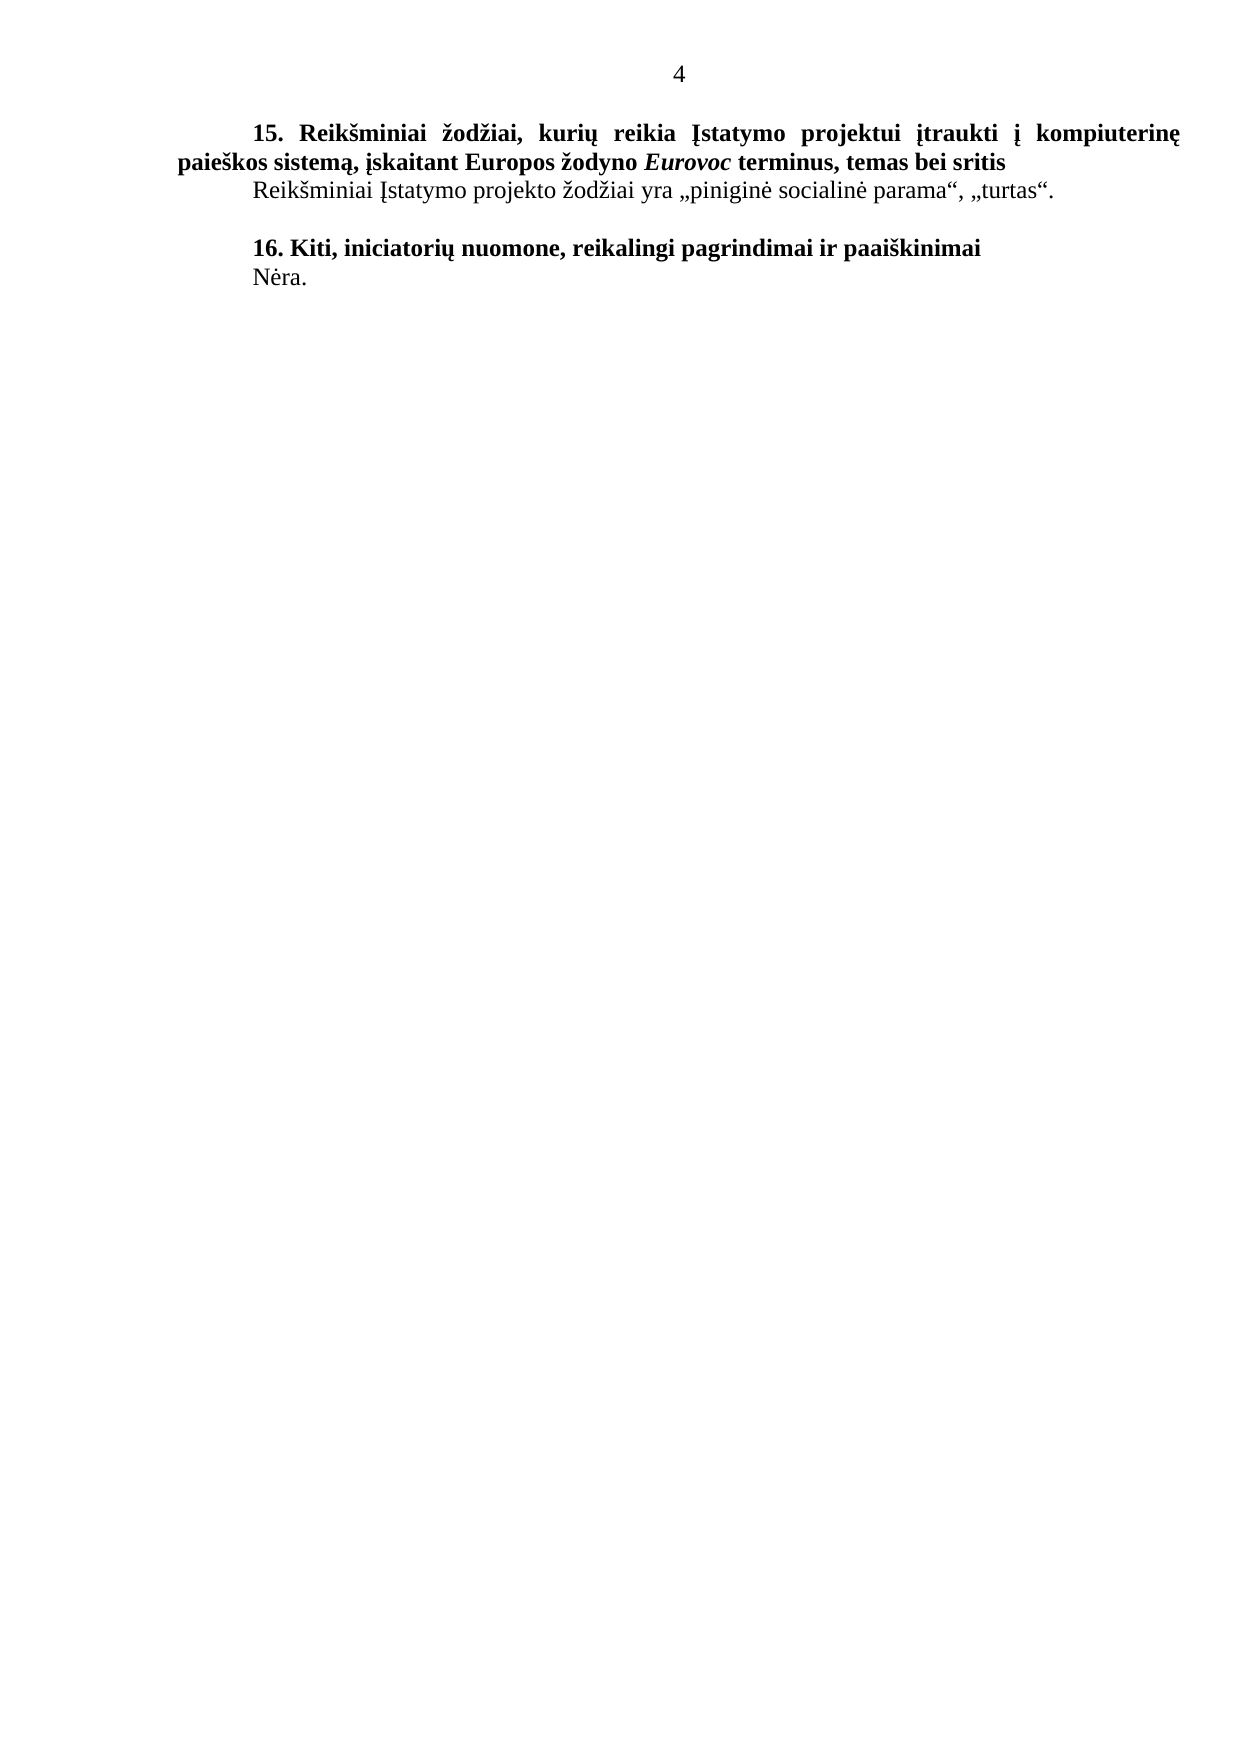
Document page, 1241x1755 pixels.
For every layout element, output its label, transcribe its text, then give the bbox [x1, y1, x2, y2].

text Nėra. [177, 262, 1181, 291]
text 16. Kiti, iniciatorių nuomone, reikalingi pagrindimai ir paaiškinimai [177, 233, 1181, 262]
text Reikšminiai Įstatymo projekto žodžiai yra „piniginė socialinė parama“, „turtas“. [177, 176, 1181, 204]
text 15. Reikšminiai žodžiai, kurių reikia Įstatymo projektui įtraukti į kompiuterinę paieškos sistemą, įskaitant Europos žodyno Eurovoc terminus, temas bei sritis [177, 118, 1181, 176]
